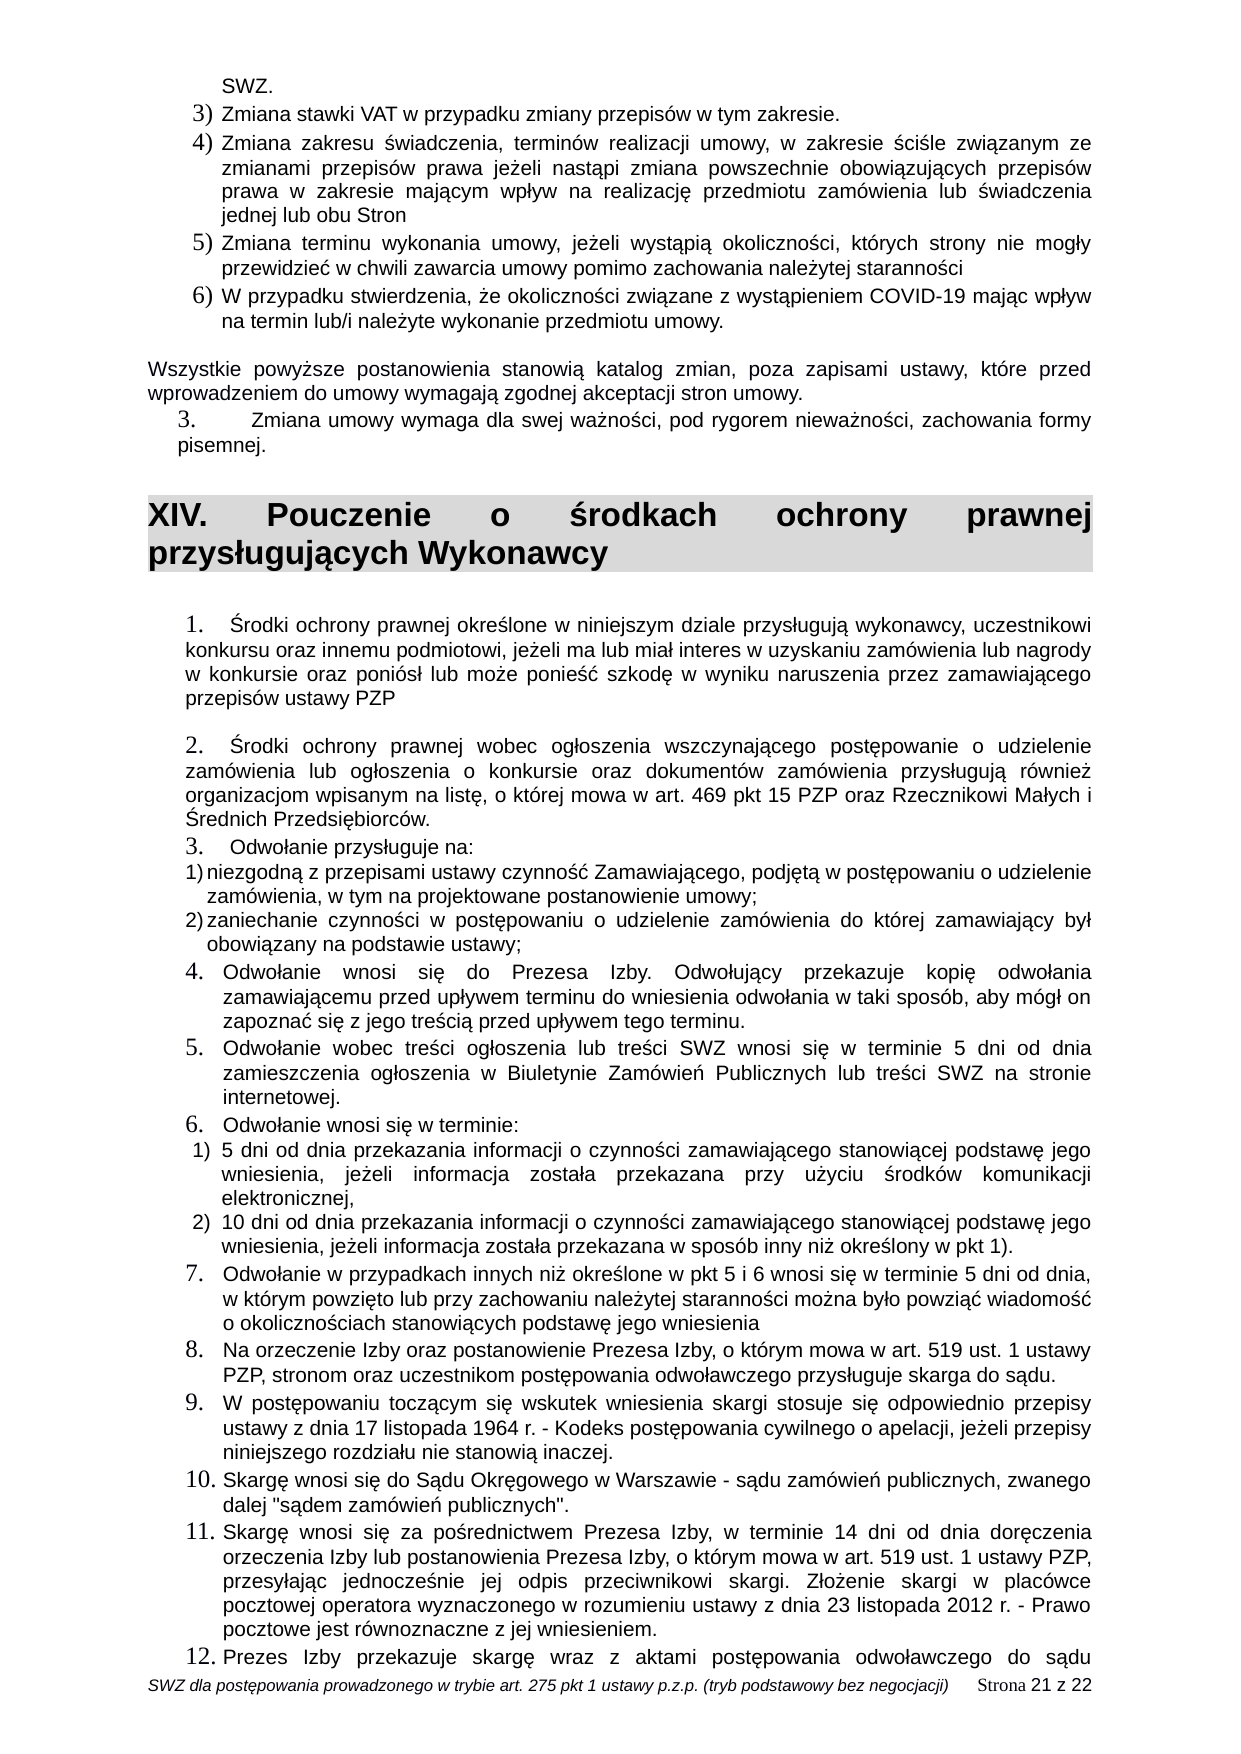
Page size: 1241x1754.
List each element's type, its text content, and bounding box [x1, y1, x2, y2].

list Odwołanie wobec treści ogłoszenia lub treści SWZ wnosi się w terminie 5 dni od dnia zamieszczenia ogłoszenia w Biuletynie Zamówień Publicznych lub treści SWZ na stronie internetowej. [185, 1032, 1093, 1109]
list Prezes Izby przekazuje skargę wraz z aktami postępowania odwoławczego do sądu [185, 1641, 1093, 1670]
list Odwołanie wnosi się w terminie: [185, 1109, 1093, 1138]
text 2) zaniechanie czynności w postępowaniu o udzielenie zamówienia do której zamawiający był obowiązany na podstawie ustawy; [185, 908, 1093, 956]
list SWZ. [192, 74, 1093, 98]
list Środki ochrony prawnej wobec ogłoszenia wszczynającego postępowanie o udzielenie zamówienia lub ogłoszenia o konkursie oraz dokumentów zamówienia przysługują również organizacjom wpisanym na listę, o której mowa w art. 469 pkt 15 PZP oraz Rzecznikowi Małych i Średnich Przedsiębiorców. [185, 731, 1093, 831]
list Skargę wnosi się za pośrednictwem Prezesa Izby, w terminie 14 dni od dnia doręczenia orzeczenia Izby lub postanowienia Prezesa Izby, o którym mowa w art. 519 ust. 1 ustawy PZP, przesyłając jednocześnie jej odpis przeciwnikowi skargi. Złożenie skargi w placówce pocztowej operatora wyznaczonego w rozumieniu ustawy z dnia 23 listopada 2012 r. - Prawo pocztowe jest równoznaczne z jej wniesieniem. [185, 1516, 1093, 1641]
list Zmiana zakresu świadczenia, terminów realizacji umowy, w zakresie ściśle związanym ze zmianami przepisów prawa jeżeli nastąpi zmiana powszechnie obowiązujących przepisów prawa w zakresie mającym wpływ na realizację przedmiotu zamówienia lub świadczenia jednej lub obu Stron [192, 127, 1093, 227]
list Odwołanie przysługuje na: [185, 831, 1093, 860]
list Skargę wnosi się do Sądu Okręgowego w Warszawie - sądu zamówień publicznych, zwanego dalej "sądem zamówień publicznych". [185, 1464, 1093, 1516]
list W przypadku stwierdzenia, że okoliczności związane z wystąpieniem COVID-19 mając wpływ na termin lub/i należyte wykonanie przedmiotu umowy. [192, 280, 1093, 333]
list Zmiana stawki VAT w przypadku zmiany przepisów w tym zakresie. [192, 98, 1093, 127]
list Odwołanie w przypadkach innych niż określone w pkt 5 i 6 wnosi się w terminie 5 dni od dnia, w którym powzięto lub przy zachowaniu należytej staranności można było powziąć wiadomość o okolicznościach stanowiących podstawę jego wniesienia [185, 1258, 1093, 1334]
list W postępowaniu toczącym się wskutek wniesienia skargi stosuje się odpowiednio przepisy ustawy z dnia 17 listopada 1964 r. - Kodeks postępowania cywilnego o apelacji, jeżeli przepisy niniejszego rozdziału nie stanowią inaczej. [185, 1387, 1093, 1464]
text Wszystkie powyższe postanowienia stanowią katalog zmian, poza zapisami ustawy, które przed wprowadzeniem do umowy wymagają zgodnej akceptacji stron umowy. [148, 357, 1093, 404]
text 1) niezgodną z przepisami ustawy czynność Zamawiającego, podjętą w postępowaniu o udzielenie zamówienia, w tym na projektowane postanowienie umowy; [185, 860, 1093, 908]
list Środki ochrony prawnej określone w niniejszym dziale przysługują wykonawcy, uczestnikowi konkursu oraz innemu podmiotowi, jeżeli ma lub miał interes w uzyskaniu zamówienia lub nagrody w konkursie oraz poniósł lub może ponieść szkodę w wyniku naruszenia przez zamawiającego przepisów ustawy PZP [185, 609, 1093, 710]
text 1) 5 dni od dnia przekazania informacji o czynności zamawiającego stanowiącej podstawę jego wniesienia, jeżeli informacja została przekazana przy użyciu środków komunikacji elektronicznej, [192, 1138, 1093, 1210]
list Zmiana terminu wykonania umowy, jeżeli wystąpią okoliczności, których strony nie mogły przewidzieć w chwili zawarcia umowy pomimo zachowania należytej staranności [192, 227, 1093, 280]
text 2) 10 dni od dnia przekazania informacji o czynności zamawiającego stanowiącej podstawę jego wniesienia, jeżeli informacja została przekazana w sposób inny niż określony w pkt 1). [192, 1210, 1093, 1258]
list Odwołanie wnosi się do Prezesa Izby. Odwołujący przekazuje kopię odwołania zamawiającemu przed upływem terminu do wniesienia odwołania w taki sposób, aby mógł on zapoznać się z jego treścią przed upływem tego terminu. [185, 956, 1093, 1032]
list Zmiana umowy wymaga dla swej ważności, pod rygorem nieważności, zachowania formy pisemnej. [177, 404, 1093, 457]
subtitle XIV. Pouczenie o środkach ochrony prawnej przysługujących Wykonawcy [148, 495, 1093, 572]
list Na orzeczenie Izby oraz postanowienie Prezesa Izby, o którym mowa w art. 519 ust. 1 ustawy PZP, stronom oraz uczestnikom postępowania odwoławczego przysługuje skarga do sądu. [185, 1334, 1093, 1387]
